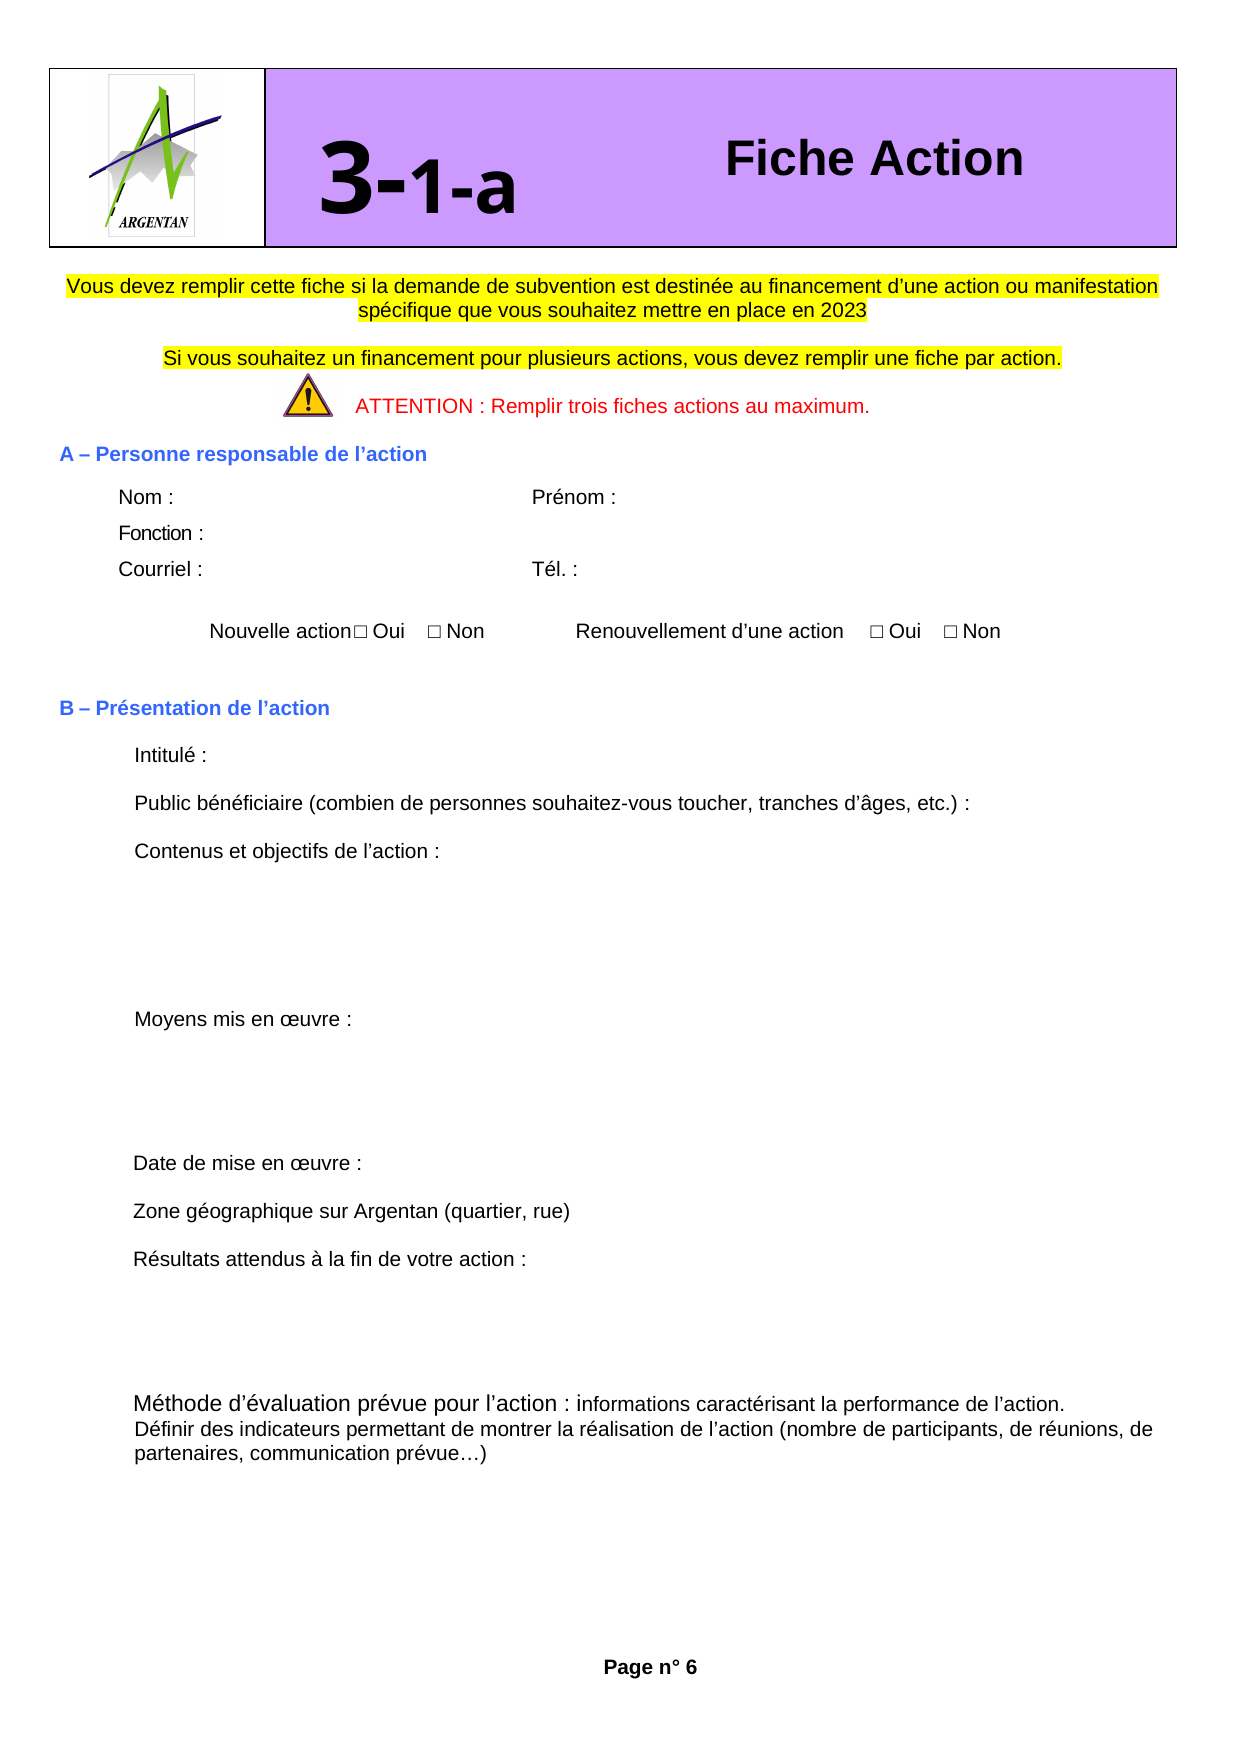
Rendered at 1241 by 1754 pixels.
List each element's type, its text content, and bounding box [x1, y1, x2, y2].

text Résultats attendus à la fin de votre action : [59, 1246, 1166, 1270]
picture [88, 73, 222, 238]
text ATTENTION : Remplir trois fiches actions au maximum. [339, 393, 1166, 417]
text Méthode d’évaluation prévue pour l’action : informations caractérisant la performance de l’action. [133, 1390, 1166, 1417]
text A – Personne responsable de l’action [59, 441, 1166, 465]
text Courriel : Tél. : [118, 556, 1166, 580]
table_header Fiche Action [573, 69, 1176, 246]
text Définir des indicateurs permettant de montrer la réalisation de l’action (nombre de participants, de réunions, de partenaires, communication prévue…) [134, 1417, 1166, 1464]
table_header 3-1-a [266, 69, 573, 246]
table_header [50, 69, 264, 246]
text Date de mise en œuvre : [59, 1151, 1166, 1174]
text Public bénéficiaire (combien de personnes souhaitez-vous toucher, tranches d’âges, etc.) : [59, 791, 1166, 815]
text Fonction : [118, 521, 1166, 544]
text Si vous souhaitez un financement pour plusieurs actions, vous devez remplir une fiche par action. [59, 346, 1166, 369]
text Intitulé : [59, 743, 1166, 767]
text Nouvelle action □ Oui □ Non Renouvellement d’une action □ Oui □ Non [134, 619, 1166, 643]
text Nom : Prénom : [118, 484, 1166, 508]
text [59, 393, 277, 417]
text Vous devez remplir cette fiche si la demande de subvention est destinée au financement d’une action ou manifestation spécifique que vous souhaitez mettre en place en 2023 [59, 274, 1166, 322]
text Contenus et objectifs de l’action : [59, 839, 1166, 863]
picture [277, 364, 339, 426]
text Moyens mis en œuvre : [59, 1007, 1166, 1031]
text Zone géographique sur Argentan (quartier, rue) [59, 1198, 1166, 1222]
text B – Présentation de l’action [59, 695, 1166, 719]
